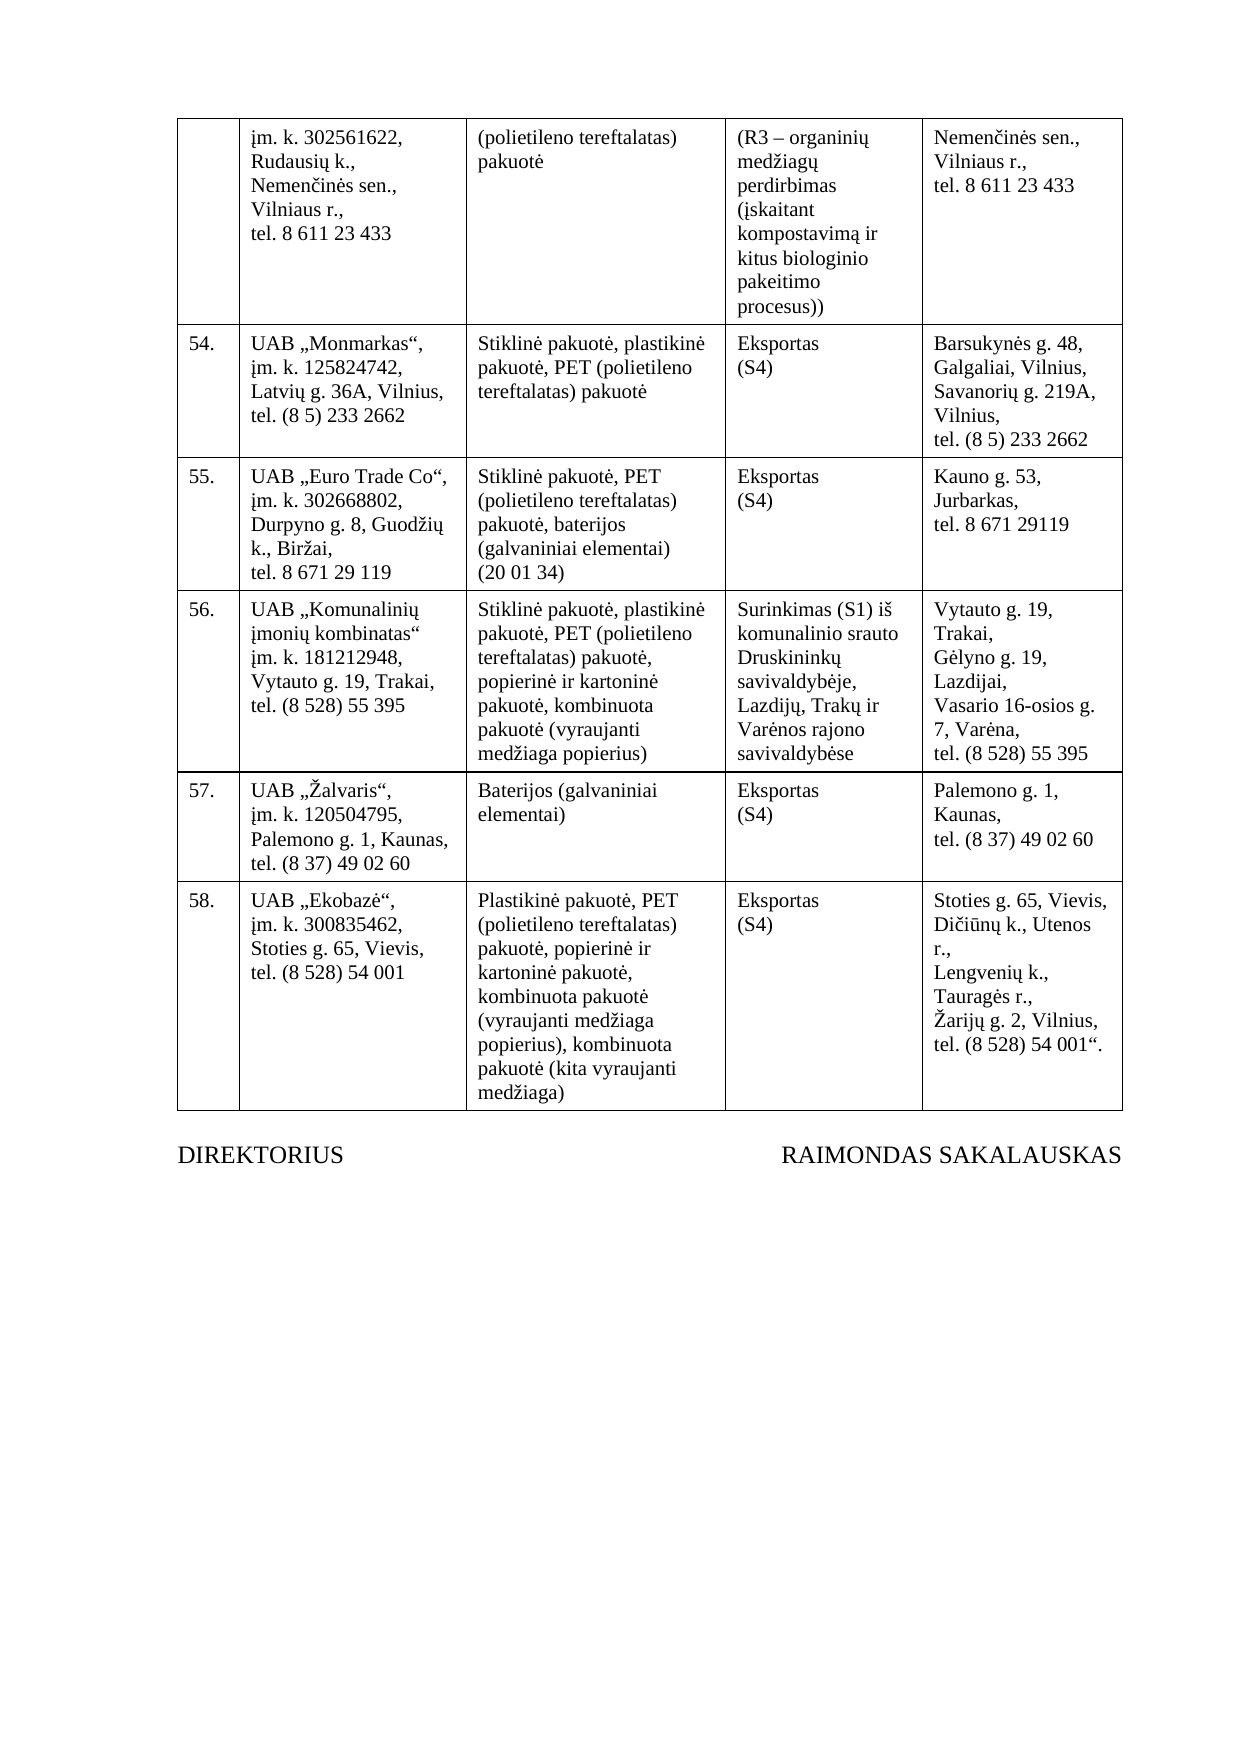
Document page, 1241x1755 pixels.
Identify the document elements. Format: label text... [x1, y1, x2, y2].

table_cell Vytauto g. 19, Trakai, Gėlyno g. 19, Lazdijai, Vasario 16-osios g. 7, Varėna, tel. (8 528) 55 395 [923, 591, 1122, 771]
table_cell Eksportas (S4) [726, 773, 922, 881]
table_cell [178, 119, 239, 323]
table_cell 58. [178, 882, 239, 1110]
table_cell Kauno g. 53, Jurbarkas, tel. 8 671 29119 [923, 458, 1122, 590]
table_cell Stiklinė pakuotė, plastikinė pakuotė, PET (polietileno tereftalatas) pakuotė [467, 325, 725, 457]
table_cell UAB „Ekobazė“, įm. k. 300835462, Stoties g. 65, Vievis, tel. (8 528) 54 001 [240, 882, 466, 1110]
table_cell Baterijos (galvaniniai elementai) [467, 773, 725, 881]
table_cell Surinkimas (S1) iš komunalinio srauto Druskininkų savivaldybėje, Lazdijų, Trakų ir Varėnos rajono savivaldybėse [726, 591, 922, 771]
table_cell UAB „Žalvaris“, įm. k. 120504795, Palemono g. 1, Kaunas, tel. (8 37) 49 02 60 [240, 773, 466, 881]
table_cell UAB „Euro Trade Co“, įm. k. 302668802, Durpyno g. 8, Guodžių k., Biržai, tel. 8 671 29 119 [240, 458, 466, 590]
table_cell 54. [178, 325, 239, 457]
table_cell 55. [178, 458, 239, 590]
table_cell 57. [178, 773, 239, 881]
table_cell UAB „Monmarkas“, įm. k. 125824742, Latvių g. 36A, Vilnius, tel. (8 5) 233 2662 [240, 325, 466, 457]
table_cell UAB „Komunalinių įmonių kombinatas“ įm. k. 181212948, Vytauto g. 19, Trakai, tel. (8 528) 55 395 [240, 591, 466, 771]
table_cell Palemono g. 1, Kaunas, tel. (8 37) 49 02 60 [923, 773, 1122, 881]
table_cell Stiklinė pakuotė, plastikinė pakuotė, PET (polietileno tereftalatas) pakuotė, popierinė ir kartoninė pakuotė, kombinuota pakuotė (vyraujanti medžiaga popierius) [467, 591, 725, 771]
table_cell Barsukynės g. 48, Galgaliai, Vilnius, Savanorių g. 219A, Vilnius, tel. (8 5) 233 2662 [923, 325, 1122, 457]
table_cell Nemenčinės sen., Vilniaus r., tel. 8 611 23 433 [923, 119, 1122, 323]
table_cell įm. k. 302561622, Rudausių k., Nemenčinės sen., Vilniaus r., tel. 8 611 23 433 [240, 119, 466, 323]
table_cell Eksportas (S4) [726, 325, 922, 457]
table_cell (R3 – organinių medžiagų perdirbimas (įskaitant kompostavimą ir kitus biologinio pakeitimo procesus)) [726, 119, 922, 323]
table_cell (polietileno tereftalatas) pakuotė [467, 119, 725, 323]
table_cell 56. [178, 591, 239, 771]
table_cell Plastikinė pakuotė, PET (polietileno tereftalatas) pakuotė, popierinė ir kartoninė pakuotė, kombinuota pakuotė (vyraujanti medžiaga popierius), kombinuota pakuotė (kita vyraujanti medžiaga) [467, 882, 725, 1110]
table_cell Stiklinė pakuotė, PET (polietileno tereftalatas) pakuotė, baterijos (galvaniniai elementai) (20 01 34) [467, 458, 725, 590]
text Direktorius Raimondas Sakalauskas [177, 1140, 1122, 1168]
table_cell Eksportas (S4) [726, 882, 922, 1110]
table_cell Stoties g. 65, Vievis, Dičiūnų k., Utenos r., Lengvenių k., Tauragės r., Žarijų g. 2, Vilnius, tel. (8 528) 54 001“. [923, 882, 1122, 1110]
table_cell Eksportas (S4) [726, 458, 922, 590]
